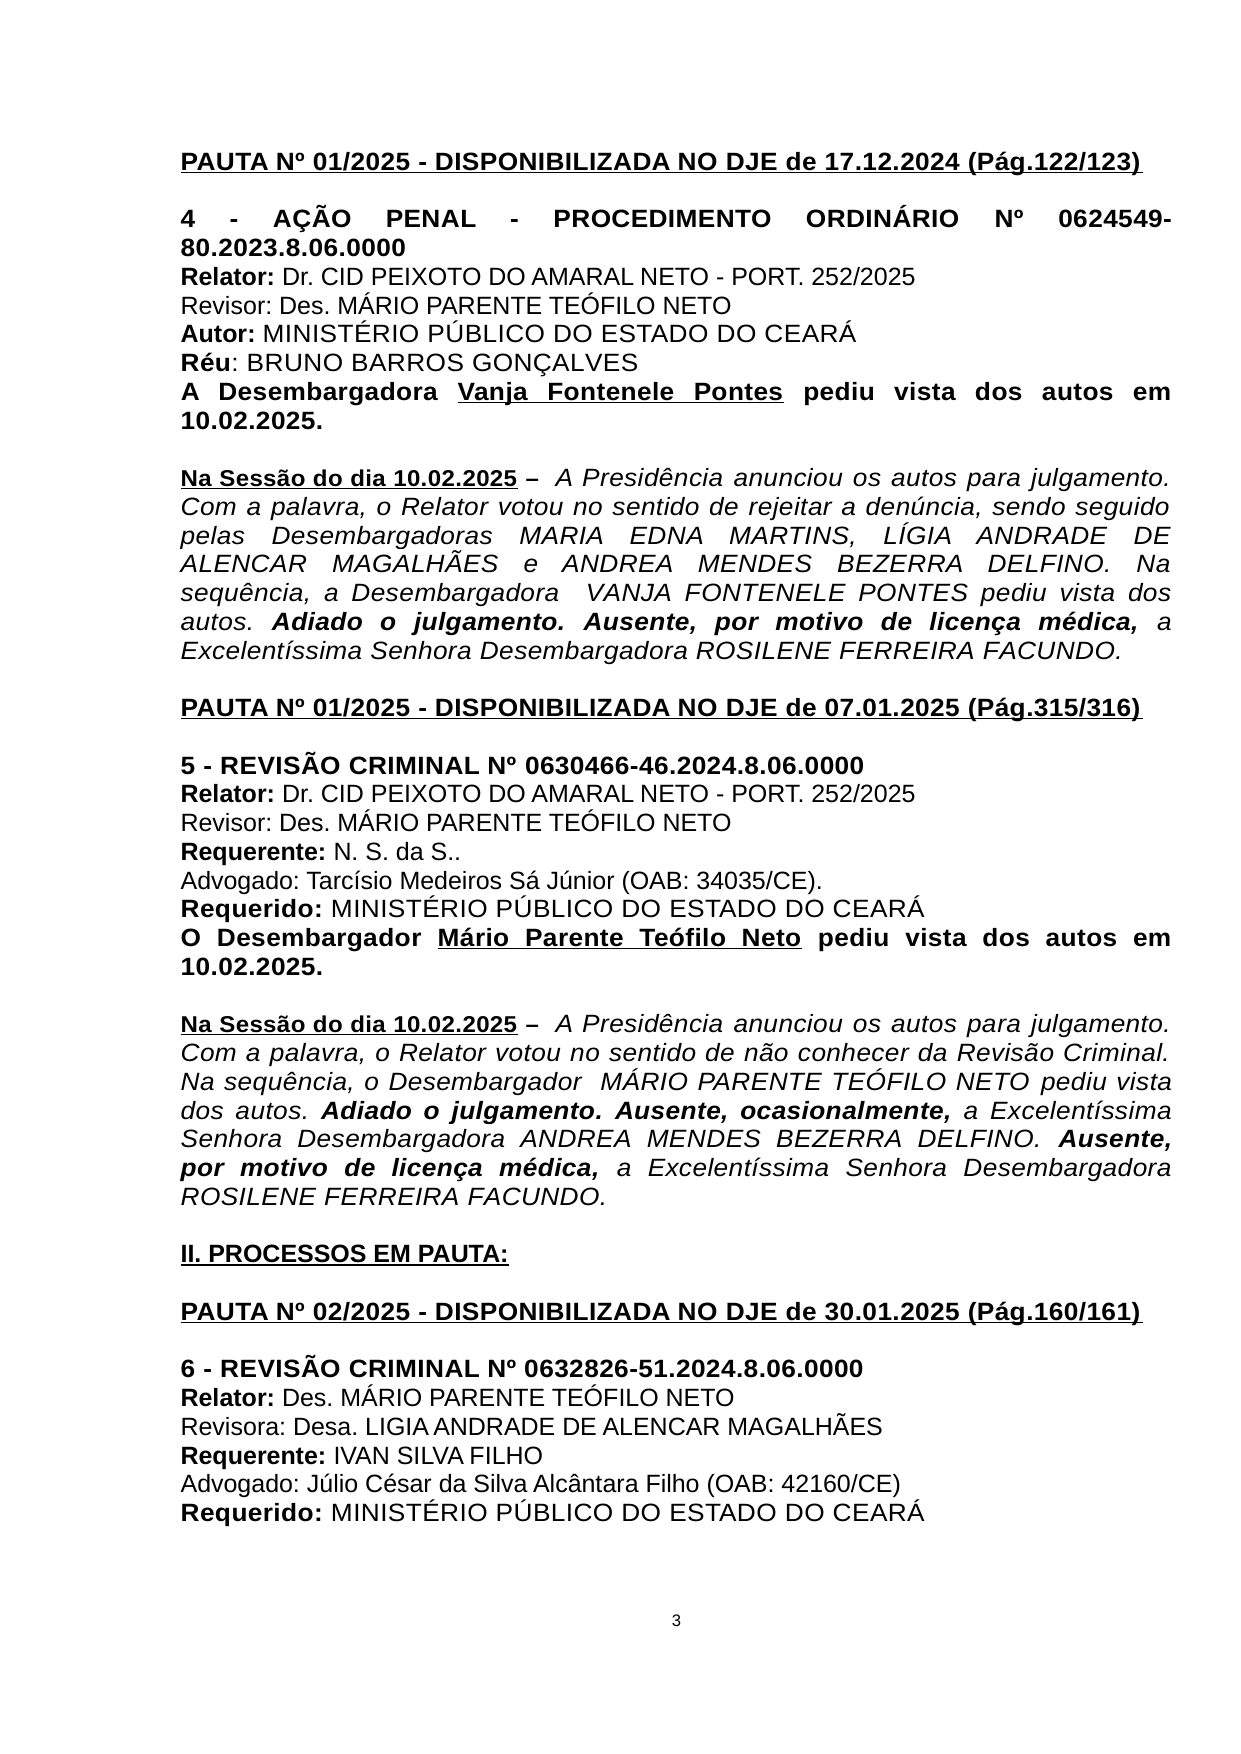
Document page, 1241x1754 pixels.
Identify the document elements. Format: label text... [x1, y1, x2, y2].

text Revisora: Desa. LIGIA ANDRADE DE ALENCAR MAGALHÃES [180, 1412, 1172, 1441]
text PAUTA Nº 02/2025 - DISPONIBILIZADA NO DJE de 30.01.2025 (Pág.160/161) [180, 1297, 1172, 1326]
text Revisor: Des. MÁRIO PARENTE TEÓFILO NETO [180, 808, 1172, 837]
text PAUTA Nº 01/2025 - DISPONIBILIZADA NO DJE de 17.12.2024 (Pág.122/123) [180, 147, 1172, 176]
text O Desembargador Mário Parente Teófilo Neto pediu vista dos autos em 10.02.2025. [180, 923, 1172, 981]
text Autor: MINISTÉRIO PÚBLICO DO ESTADO DO CEARÁ [180, 319, 1172, 348]
text Relator: Des. MÁRIO PARENTE TEÓFILO NETO [180, 1383, 1172, 1412]
text Relator: Dr. CID PEIXOTO DO AMARAL NETO - PORT. 252/2025 [180, 262, 1172, 291]
text PAUTA Nº 01/2025 - DISPONIBILIZADA NO DJE de 07.01.2025 (Pág.315/316) [180, 693, 1172, 722]
text 6 - REVISÃO CRIMINAL Nº 0632826-51.2024.8.06.0000 [180, 1354, 1172, 1383]
text Na Sessão do dia 10.02.2025 – A Presidência anunciou os autos para julgamento. Com a palavra, o Relator votou no sentido de rejeitar a denúncia, sendo seguido pelas Desembargadoras MARIA EDNA MARTINS, LÍGIA ANDRADE DE ALENCAR MAGALHÃES e ANDREA MENDES BEZERRA DELFINO. Na sequência, a Desembargadora VANJA FONTENELE PONTES pediu vista dos autos. Adiado o julgamento. Ausente, por motivo de licença médica, a Excelentíssima Senhora Desembargadora ROSILENE FERREIRA FACUNDO. [180, 463, 1172, 664]
text Revisor: Des. MÁRIO PARENTE TEÓFILO NETO [180, 291, 1172, 319]
text Requerente: N. S. da S.. [180, 837, 1172, 866]
text Réu: BRUNO BARROS GONÇALVES [180, 348, 1172, 377]
text Na Sessão do dia 10.02.2025 – A Presidência anunciou os autos para julgamento. Com a palavra, o Relator votou no sentido de não conhecer da Revisão Criminal. Na sequência, o Desembargador MÁRIO PARENTE TEÓFILO NETO pediu vista dos autos. Adiado o julgamento. Ausente, ocasionalmente, a Excelentíssima Senhora Desembargadora ANDREA MENDES BEZERRA DELFINO. Ausente, por motivo de licença médica, a Excelentíssima Senhora Desembargadora ROSILENE FERREIRA FACUNDO. [180, 1009, 1172, 1211]
text Requerente: IVAN SILVA FILHO [180, 1441, 1172, 1469]
text Advogado: Tarcísio Medeiros Sá Júnior (OAB: 34035/CE). [180, 866, 1172, 894]
text Relator: Dr. CID PEIXOTO DO AMARAL NETO - PORT. 252/2025 [180, 779, 1172, 808]
text II. PROCESSOS EM PAUTA: [180, 1239, 1172, 1268]
text Requerido: MINISTÉRIO PÚBLICO DO ESTADO DO CEARÁ [180, 894, 1172, 923]
text 5 - REVISÃO CRIMINAL Nº 0630466-46.2024.8.06.0000 [180, 751, 1172, 779]
text Advogado: Júlio César da Silva Alcântara Filho (OAB: 42160/CE) [180, 1469, 1172, 1498]
text 4 - AÇÃO PENAL - PROCEDIMENTO ORDINÁRIO Nº 0624549-80.2023.8.06.0000 [180, 204, 1172, 262]
text A Desembargadora Vanja Fontenele Pontes pediu vista dos autos em 10.02.2025. [180, 377, 1172, 434]
text Requerido: MINISTÉRIO PÚBLICO DO ESTADO DO CEARÁ [180, 1498, 1172, 1527]
